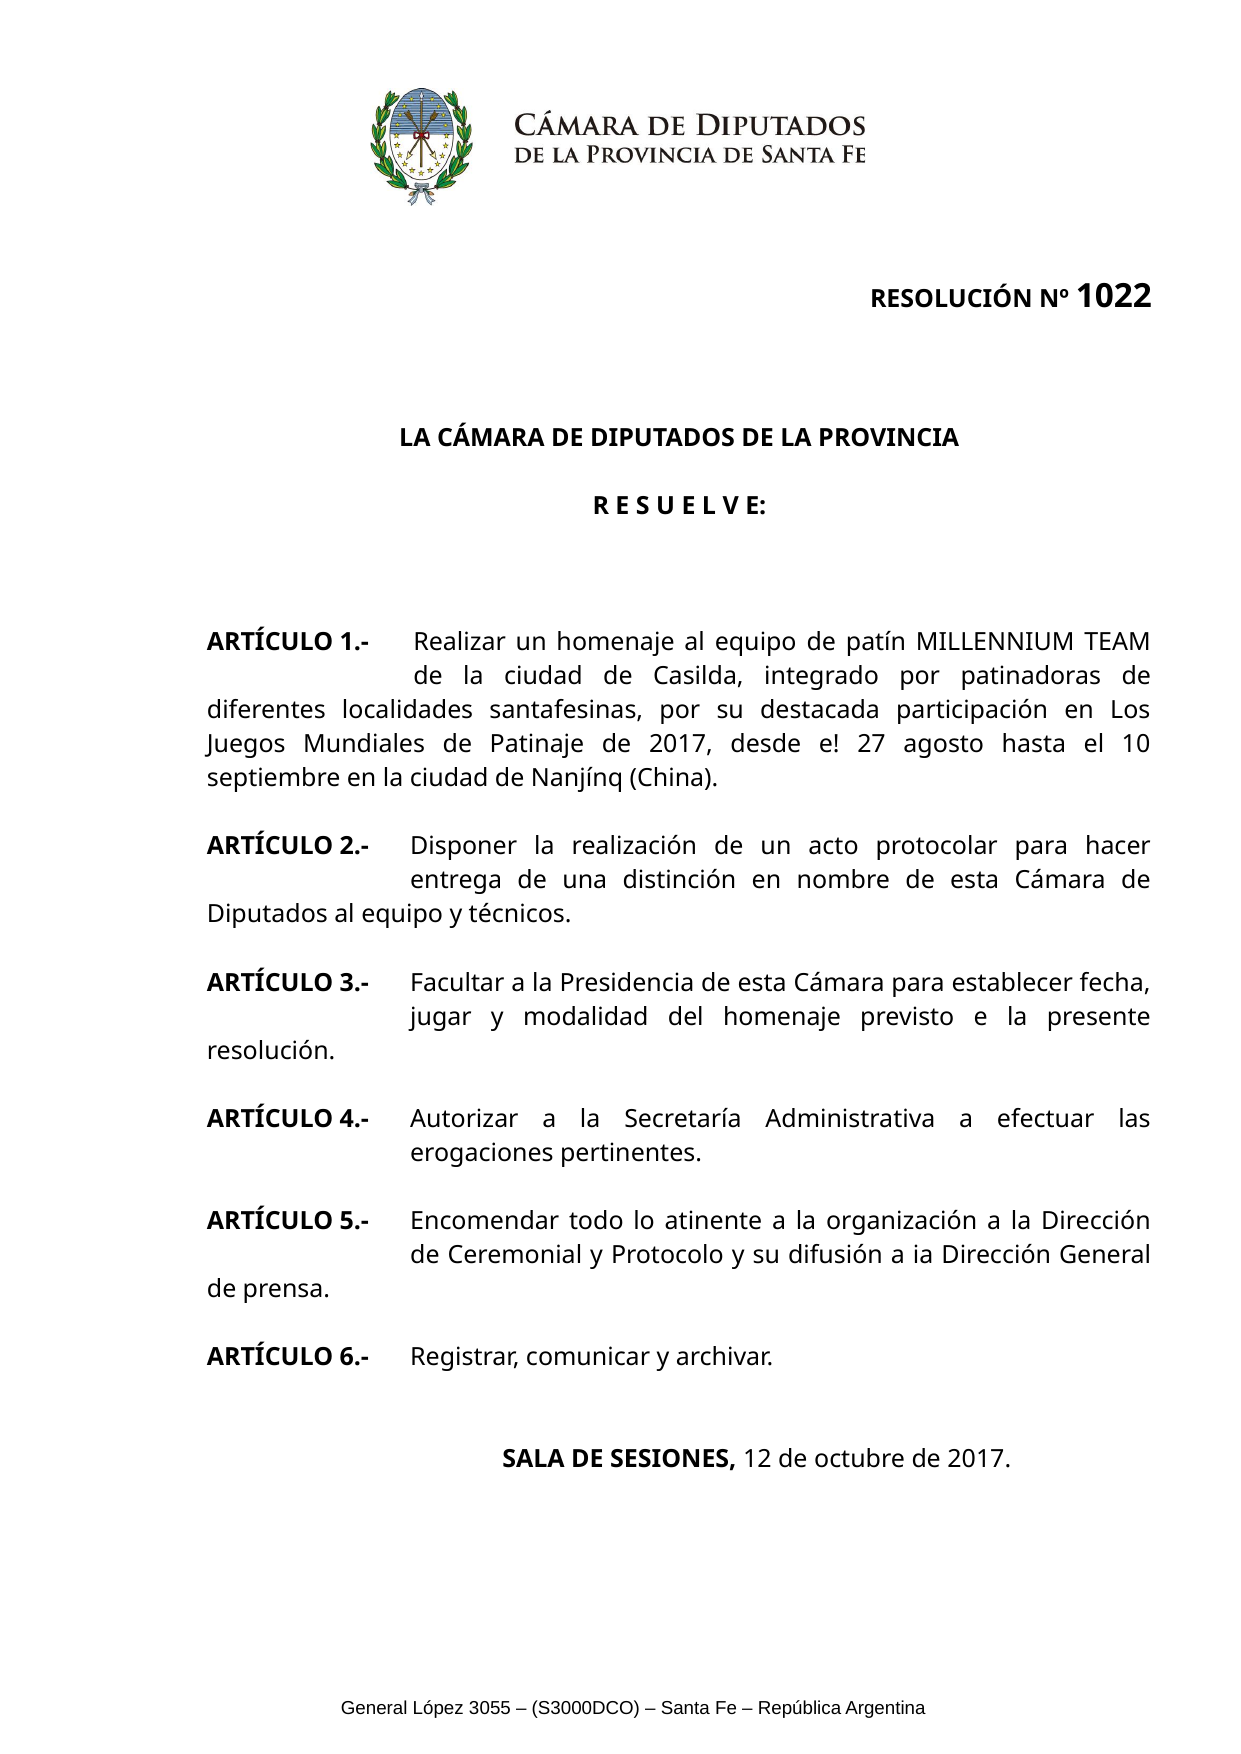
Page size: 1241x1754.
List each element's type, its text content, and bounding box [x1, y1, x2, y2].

text SALA DE SESIONES, 12 de octubre de 2017. [207, 1441, 1152, 1475]
text Disponer la realización de un acto protocolar para hacer entrega de una distinción en nombre de esta Cámara de Diputados al equipo y técnicos. [207, 828, 1152, 930]
table_header ARTÍCULO 2.- [207, 828, 410, 878]
text Realizar un homenaje al equipo de patín MILLENNIUM TEAM de la ciudad de Casilda, integrado por patinadoras de diferentes localidades santafesinas, por su destacada participación en Los Juegos Mundiales de Patinaje de 2017, desde e! 27 agosto hasta el 10 septiembre en la ciudad de Nanjínq (China). [207, 624, 1152, 794]
picture [370, 88, 866, 210]
table_header ARTÍCULO 1.- [207, 624, 413, 674]
text Registrar, comunicar y archivar. [410, 1339, 1152, 1373]
text LA CÁMARA DE DIPUTADOS DE LA PROVINCIA [207, 419, 1152, 453]
table_header ARTÍCULO 3.- [207, 964, 410, 1014]
text Facultar a la Presidencia de esta Cámara para establecer fecha, jugar y modalidad del homenaje previsto e la presente resolución. [207, 964, 1152, 1066]
text Encomendar todo lo atinente a la organización a la Dirección de Ceremonial y Protocolo y su difusión a ia Dirección General de prensa. [207, 1203, 1152, 1305]
table_header ARTÍCULO 4.- [207, 1101, 410, 1151]
text Autorizar a la Secretaría Administrativa a efectuar las erogaciones pertinentes. [207, 1101, 1152, 1169]
table_header ARTÍCULO 5.- [207, 1203, 410, 1253]
text RESOLUCIÓN Nº 1022 [207, 272, 1152, 317]
text R E S U E L V E: [207, 487, 1152, 521]
table_header ARTÍCULO 6.- [207, 1339, 410, 1389]
